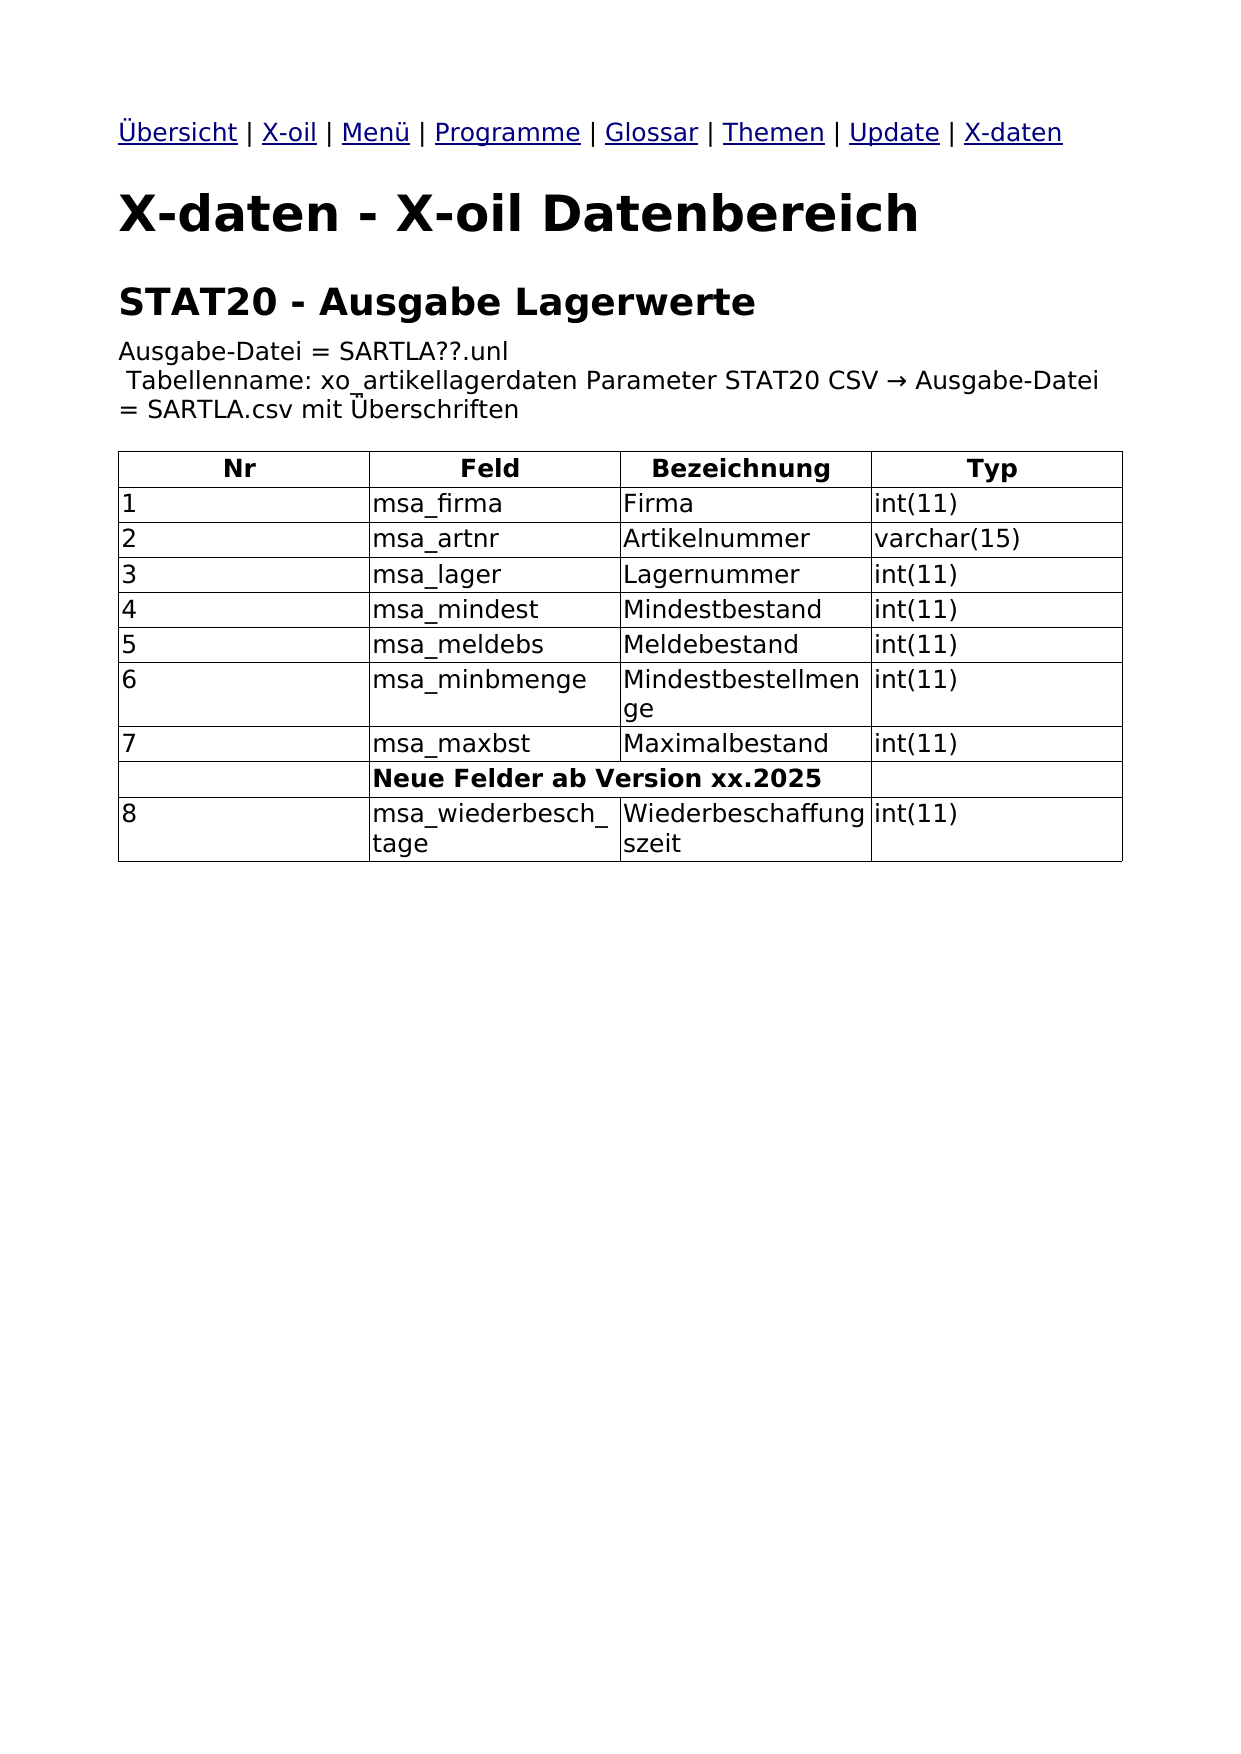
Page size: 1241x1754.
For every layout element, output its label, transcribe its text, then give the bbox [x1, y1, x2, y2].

table_header Nr [119, 452, 369, 487]
table_cell 7 [119, 727, 369, 761]
table_cell 2 [119, 523, 369, 557]
table_cell varchar(15) [872, 523, 1122, 557]
table_cell msa_minbmenge [370, 663, 620, 726]
text Übersicht | X-oil | Menü | Programme | Glossar | Themen | Update | X-daten [118, 118, 1122, 147]
table_cell [119, 762, 369, 797]
table_cell int(11) [872, 488, 1122, 522]
table_cell int(11) [872, 628, 1122, 662]
table_cell msa_lager [370, 558, 620, 592]
table_cell Artikelnummer [621, 523, 871, 557]
table_cell msa_artnr [370, 523, 620, 557]
table_cell Wiederbeschaffungszeit [621, 798, 871, 861]
table_cell int(11) [872, 593, 1122, 627]
table_cell msa_maxbst [370, 727, 620, 761]
table_cell msa_wiederbesch_tage [370, 798, 620, 861]
table_cell Lagernummer [621, 558, 871, 592]
table_cell Neue Felder ab Version xx.2025 [370, 762, 871, 797]
table_header Typ [872, 452, 1122, 487]
subtitle STAT20 - Ausgabe Lagerwerte [118, 281, 1122, 324]
table_cell Mindestbestand [621, 593, 871, 627]
table_cell Firma [621, 488, 871, 522]
table_cell 8 [119, 798, 369, 861]
table_cell Meldebestand [621, 628, 871, 662]
text Ausgabe-Datei = SARTLA??.unl Tabellenname: xo_artikellagerdaten Parameter STAT20 CSV → Ausgabe-Datei = SARTLA.csv mit Überschriften [118, 337, 1122, 424]
subtitle X-daten - X-oil Datenbereich [118, 185, 1122, 243]
table_cell 4 [119, 593, 369, 627]
table_header Bezeichnung [621, 452, 871, 487]
table_header Feld [370, 452, 620, 487]
table_cell msa_mindest [370, 593, 620, 627]
table_cell Maximalbestand [621, 727, 871, 761]
table_cell int(11) [872, 798, 1122, 861]
table_cell msa_meldebs [370, 628, 620, 662]
table_cell int(11) [872, 727, 1122, 761]
table_cell Mindestbestellmenge [621, 663, 871, 726]
table_cell 5 [119, 628, 369, 662]
table_cell 6 [119, 663, 369, 726]
table_cell int(11) [872, 558, 1122, 592]
table_cell msa_firma [370, 488, 620, 522]
table_cell [872, 762, 1122, 797]
table_cell 1 [119, 488, 369, 522]
table_cell int(11) [872, 663, 1122, 726]
table_cell 3 [119, 558, 369, 592]
